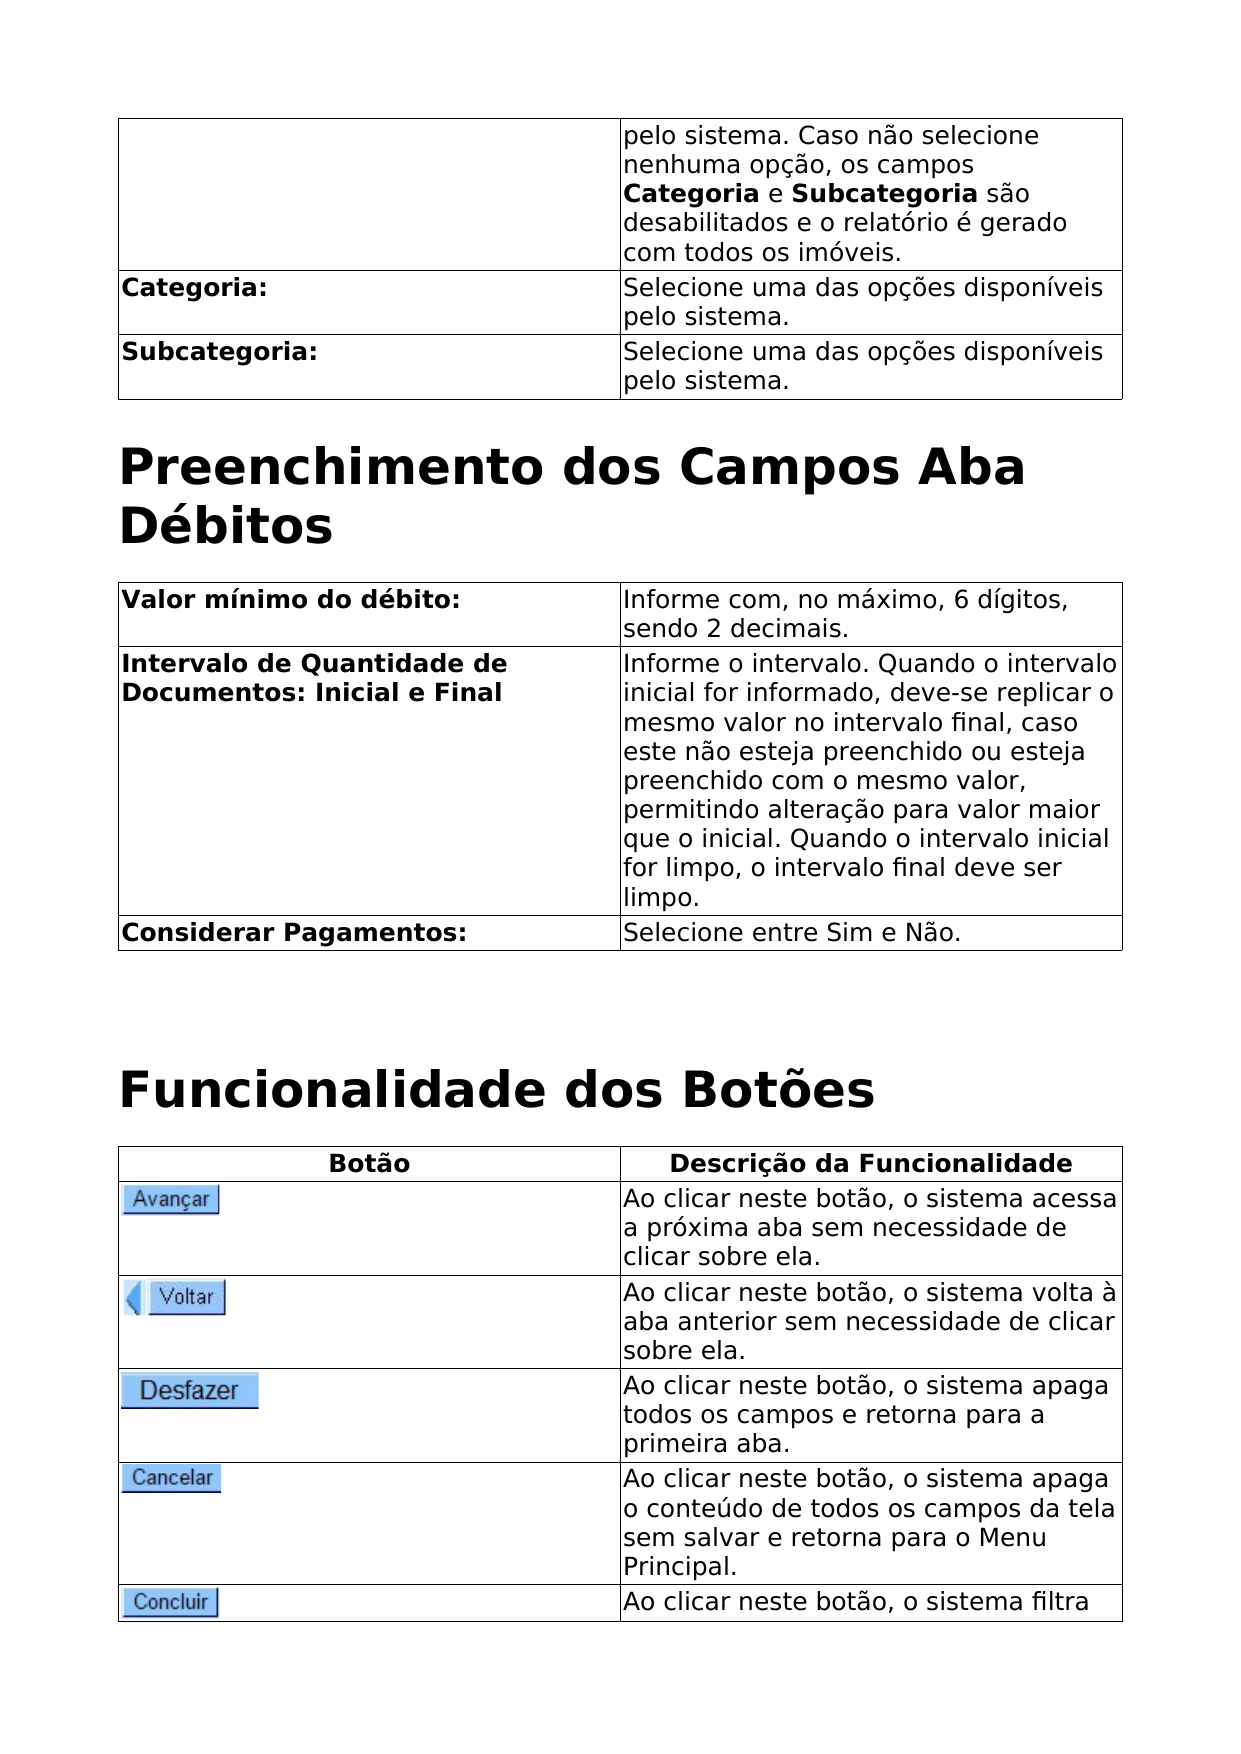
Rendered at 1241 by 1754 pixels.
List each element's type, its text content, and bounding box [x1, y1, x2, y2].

table_cell [119, 1276, 620, 1368]
table_cell [119, 1463, 620, 1584]
table_cell [119, 1182, 620, 1275]
table_cell Selecione uma das opções disponíveis pelo sistema. [621, 271, 1122, 334]
table_cell Ao clicar neste botão, o sistema volta à aba anterior sem necessidade de clicar sobre ela. [621, 1276, 1122, 1368]
subtitle Funcionalidade dos Botões [118, 1061, 1122, 1119]
table_cell Selecione uma das opções disponíveis pelo sistema. [621, 335, 1122, 398]
table_cell Categoria: [119, 271, 620, 334]
table_cell pelo sistema. Caso não selecione nenhuma opção, os campos Categoria e Subcategoria são desabilitados e o relatório é gerado com todos os imóveis. [621, 119, 1122, 270]
table_cell Ao clicar neste botão, o sistema acessa a próxima aba sem necessidade de clicar sobre ela. [621, 1182, 1122, 1275]
subtitle Preenchimento dos Campos Aba Débitos [118, 438, 1122, 555]
table_header Valor mínimo do débito: [119, 583, 620, 646]
table_cell [119, 1369, 620, 1462]
table_cell Ao clicar neste botão, o sistema apaga o conteúdo de todos os campos da tela sem salvar e retorna para o Menu Principal. [621, 1463, 1122, 1584]
table_header Botão [119, 1147, 620, 1181]
table_cell Selecione entre Sim e Não. [621, 916, 1122, 950]
picture [121, 1184, 220, 1216]
table_cell Intervalo de Quantidade de Documentos: Inicial e Final [119, 647, 620, 915]
table_cell Subcategoria: [119, 335, 620, 398]
table_cell [119, 119, 620, 270]
table_cell Considerar Pagamentos: [119, 916, 620, 950]
picture [121, 1464, 222, 1493]
picture [121, 1371, 259, 1409]
table_header Descrição da Funcionalidade [621, 1147, 1122, 1181]
picture [121, 1277, 229, 1317]
table_cell [119, 1585, 620, 1621]
table_cell Ao clicar neste botão, o sistema filtra [621, 1585, 1122, 1621]
table_cell Ao clicar neste botão, o sistema apaga todos os campos e retorna para a primeira aba. [621, 1369, 1122, 1462]
picture [121, 1587, 220, 1619]
table_header Informe com, no máximo, 6 dígitos, sendo 2 decimais. [621, 583, 1122, 646]
table_cell Informe o intervalo. Quando o intervalo inicial for informado, deve-se replicar o mesmo valor no intervalo final, caso este não esteja preenchido ou esteja preenchido com o mesmo valor, permitindo alteração para valor maior que o inicial. Quando o intervalo inicial for limpo, o intervalo final deve ser limpo. [621, 647, 1122, 915]
